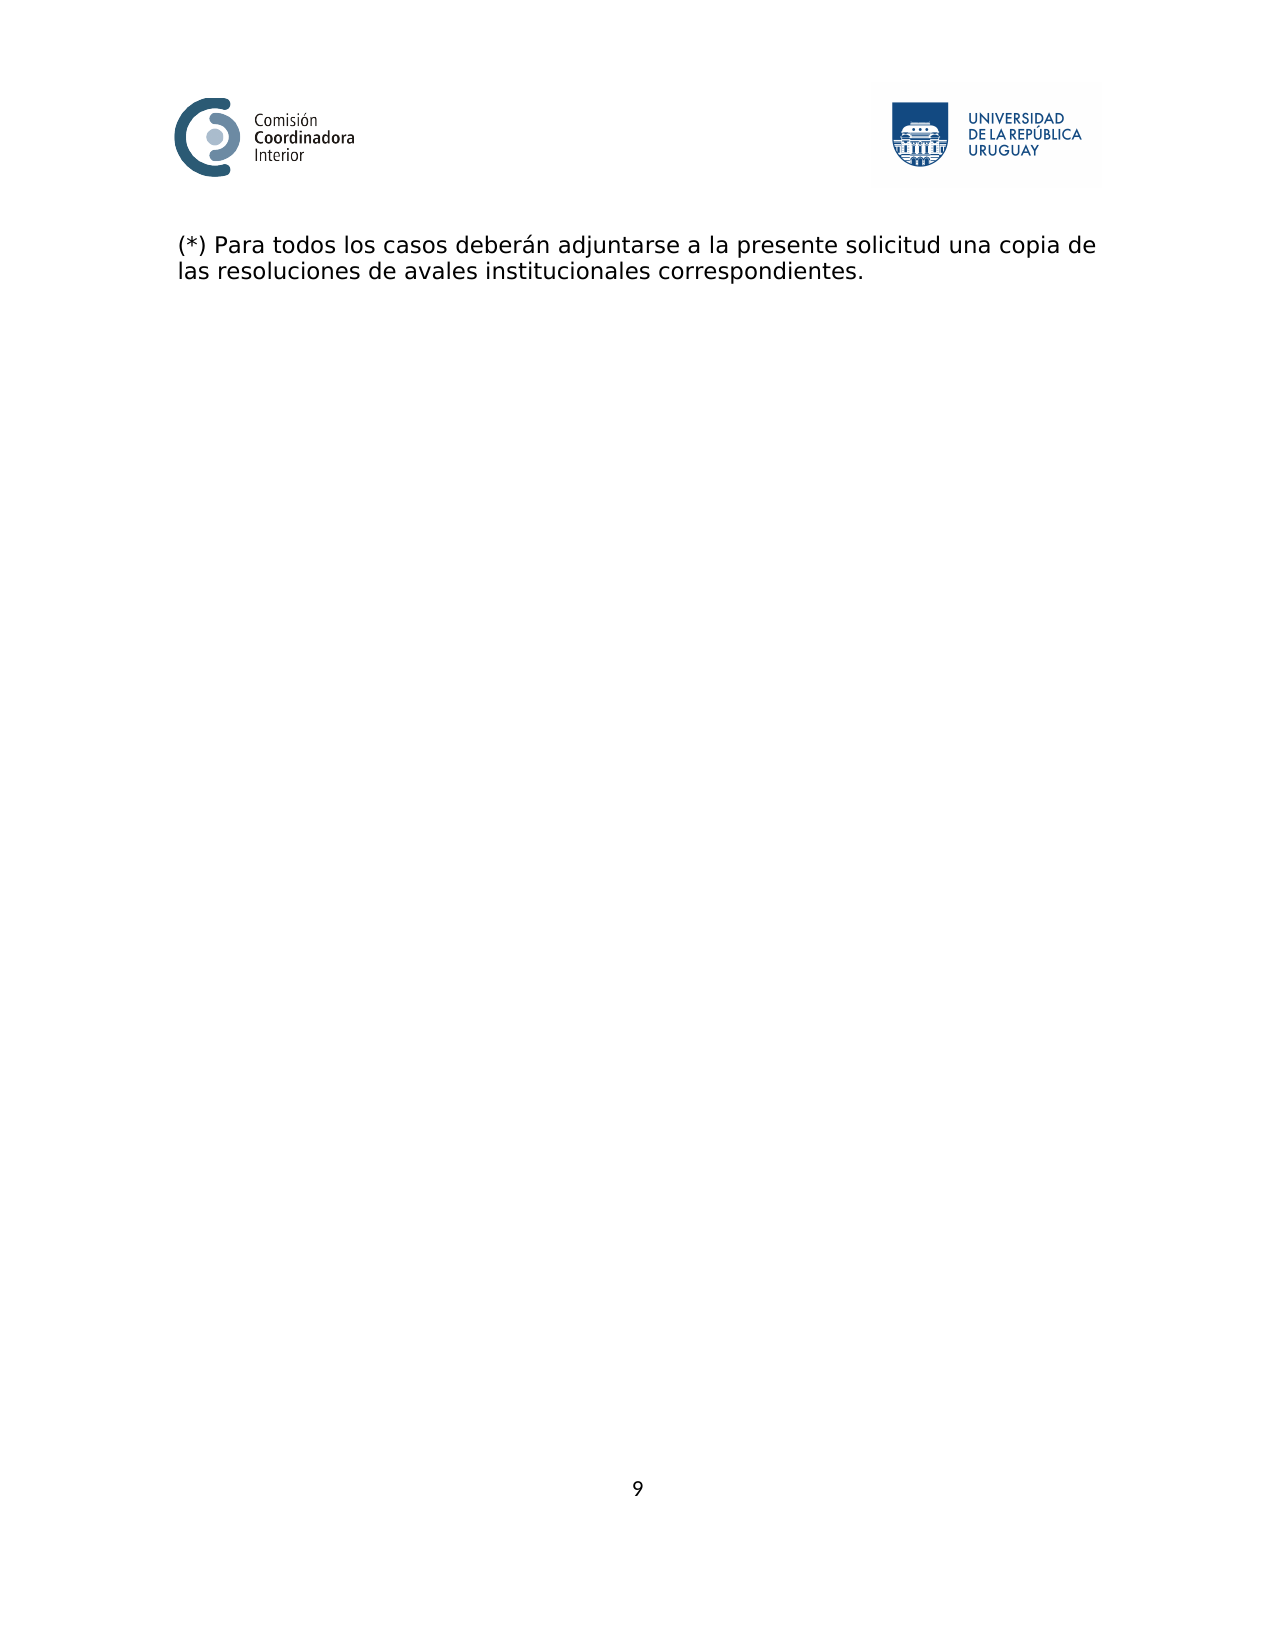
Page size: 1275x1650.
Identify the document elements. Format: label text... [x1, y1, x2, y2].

picture [174, 98, 354, 177]
text (*) Para todos los casos deberán adjuntarse a la presente solicitud una copia de las resoluciones de avales institucionales correspondientes. [177, 232, 1098, 285]
picture [871, 82, 1103, 188]
